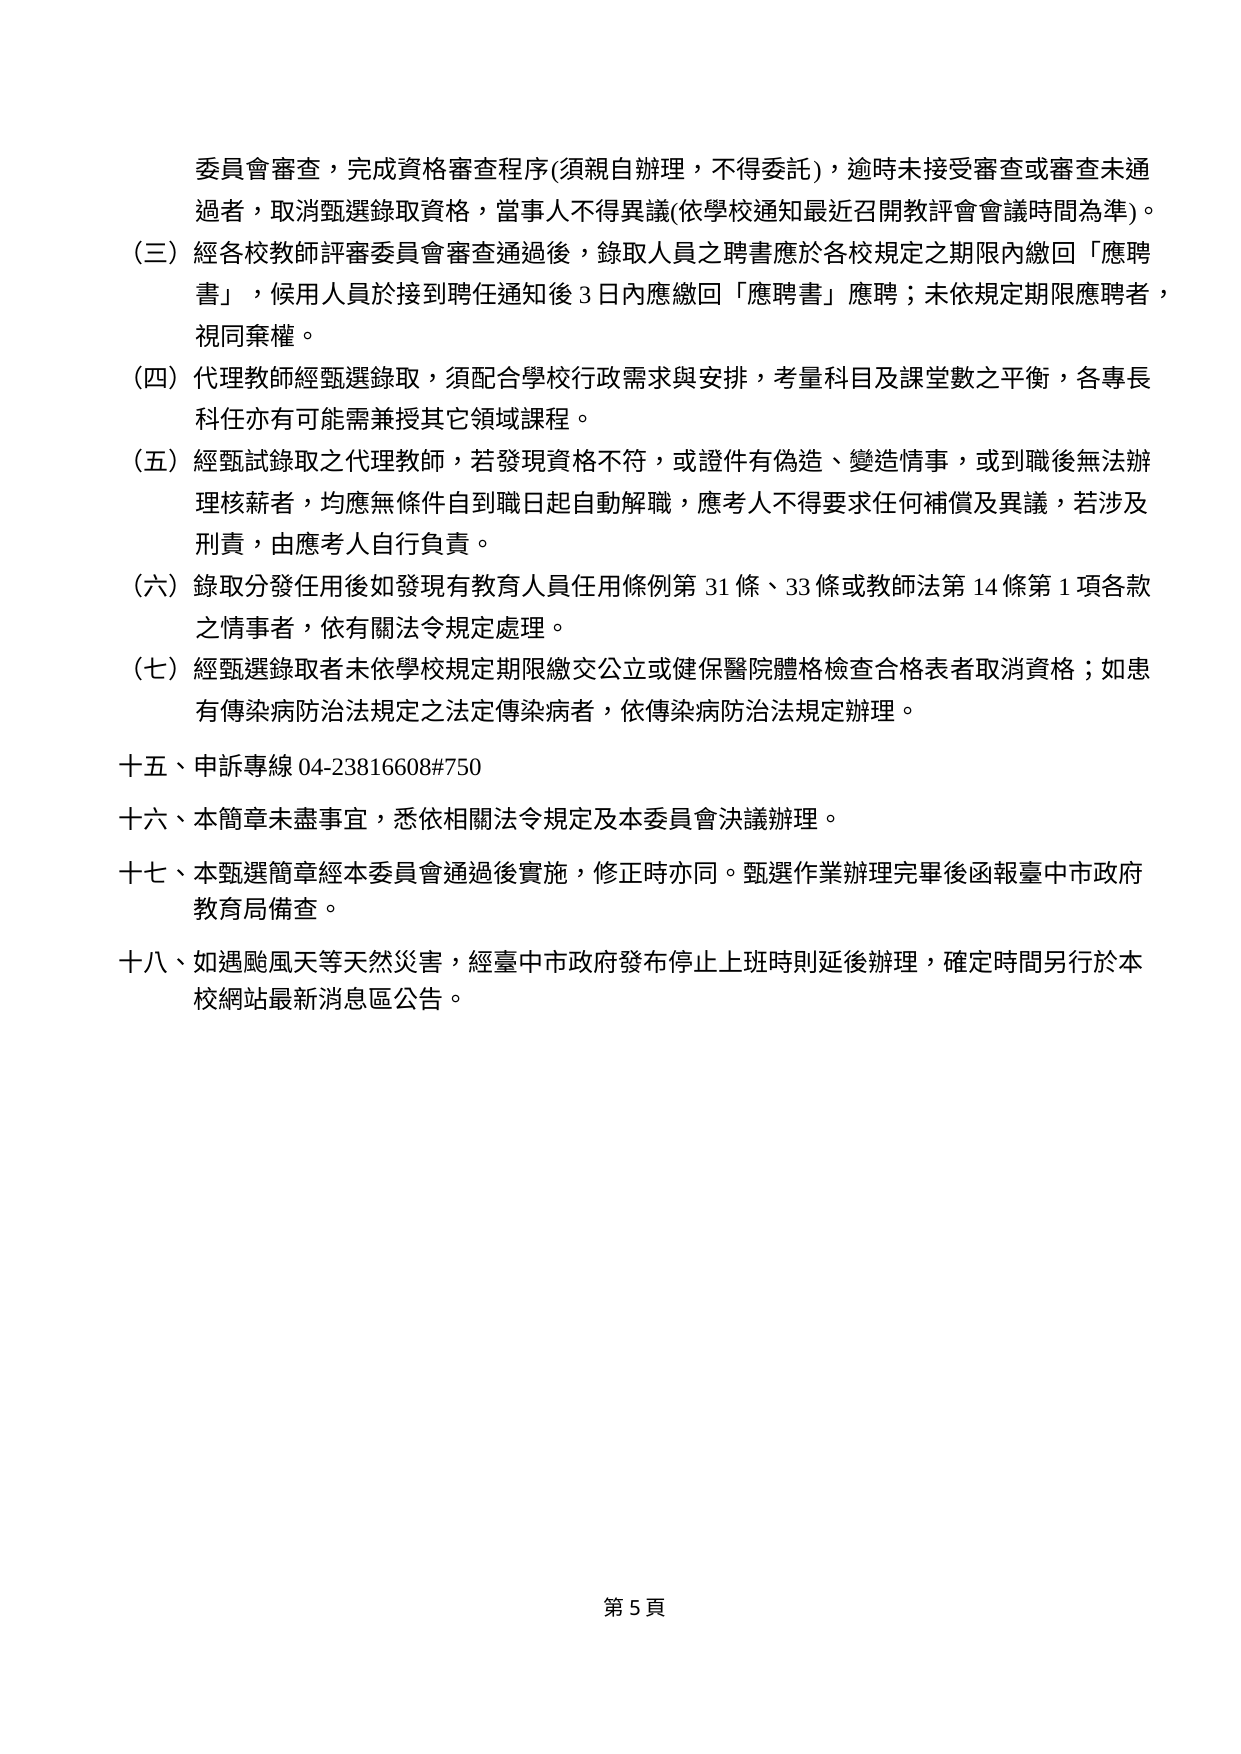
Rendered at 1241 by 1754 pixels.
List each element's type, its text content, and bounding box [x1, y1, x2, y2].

text （四）代理教師經甄選錄取，須配合學校行政需求與安排，考量科目及課堂數之平衡，各專長科任亦有可能需兼授其它領域課程。 [118, 354, 1152, 437]
text 十七、本甄選簡章經本委員會通過後實施，修正時亦同。甄選作業辦理完畢後函報臺中市政府教育局備查。 [118, 853, 1152, 926]
text （三）經各校教師評審委員會審查通過後，錄取人員之聘書應於各校規定之期限內繳回「應聘書」，候用人員於接到聘任通知後3日內應繳回「應聘書」應聘；未依規定期限應聘者，視同棄權。 [118, 229, 1152, 354]
text （七）經甄選錄取者未依學校規定期限繳交公立或健保醫院體格檢查合格表者取消資格；如患有傳染病防治法規定之法定傳染病者，依傳染病防治法規定辦理。 [118, 645, 1152, 729]
text （二）經錄取人員應於學校另行公告通知日攜帶學、經歷及相關證件正本至本校接受教師評審委員會審查，完成資格審查程序(須親自辦理，不得委託)，逾時未接受審查或審查未通過者，取消甄選錄取資格，當事人不得異議(依學校通知最近召開教評會會議時間為準)。 [118, 145, 1152, 229]
text 十八、如遇颱風天等天然災害，經臺中市政府發布停止上班時則延後辦理，確定時間另行於本校網站最新消息區公告。 [118, 943, 1152, 1015]
text 十五、申訴專線04-23816608#750 [118, 746, 1152, 782]
text （五）經甄試錄取之代理教師，若發現資格不符，或證件有偽造、變造情事，或到職後無法辦理核薪者，均應無條件自到職日起自動解職，應考人不得要求任何補償及異議，若涉及刑責，由應考人自行負責。 [118, 437, 1152, 562]
text （六）錄取分發任用後如發現有教育人員任用條例第31條、33條或教師法第14條第1項各款之情事者，依有關法令規定處理。 [118, 562, 1152, 645]
text 十六、本簡章未盡事宜，悉依相關法令規定及本委員會決議辦理。 [118, 799, 1152, 836]
